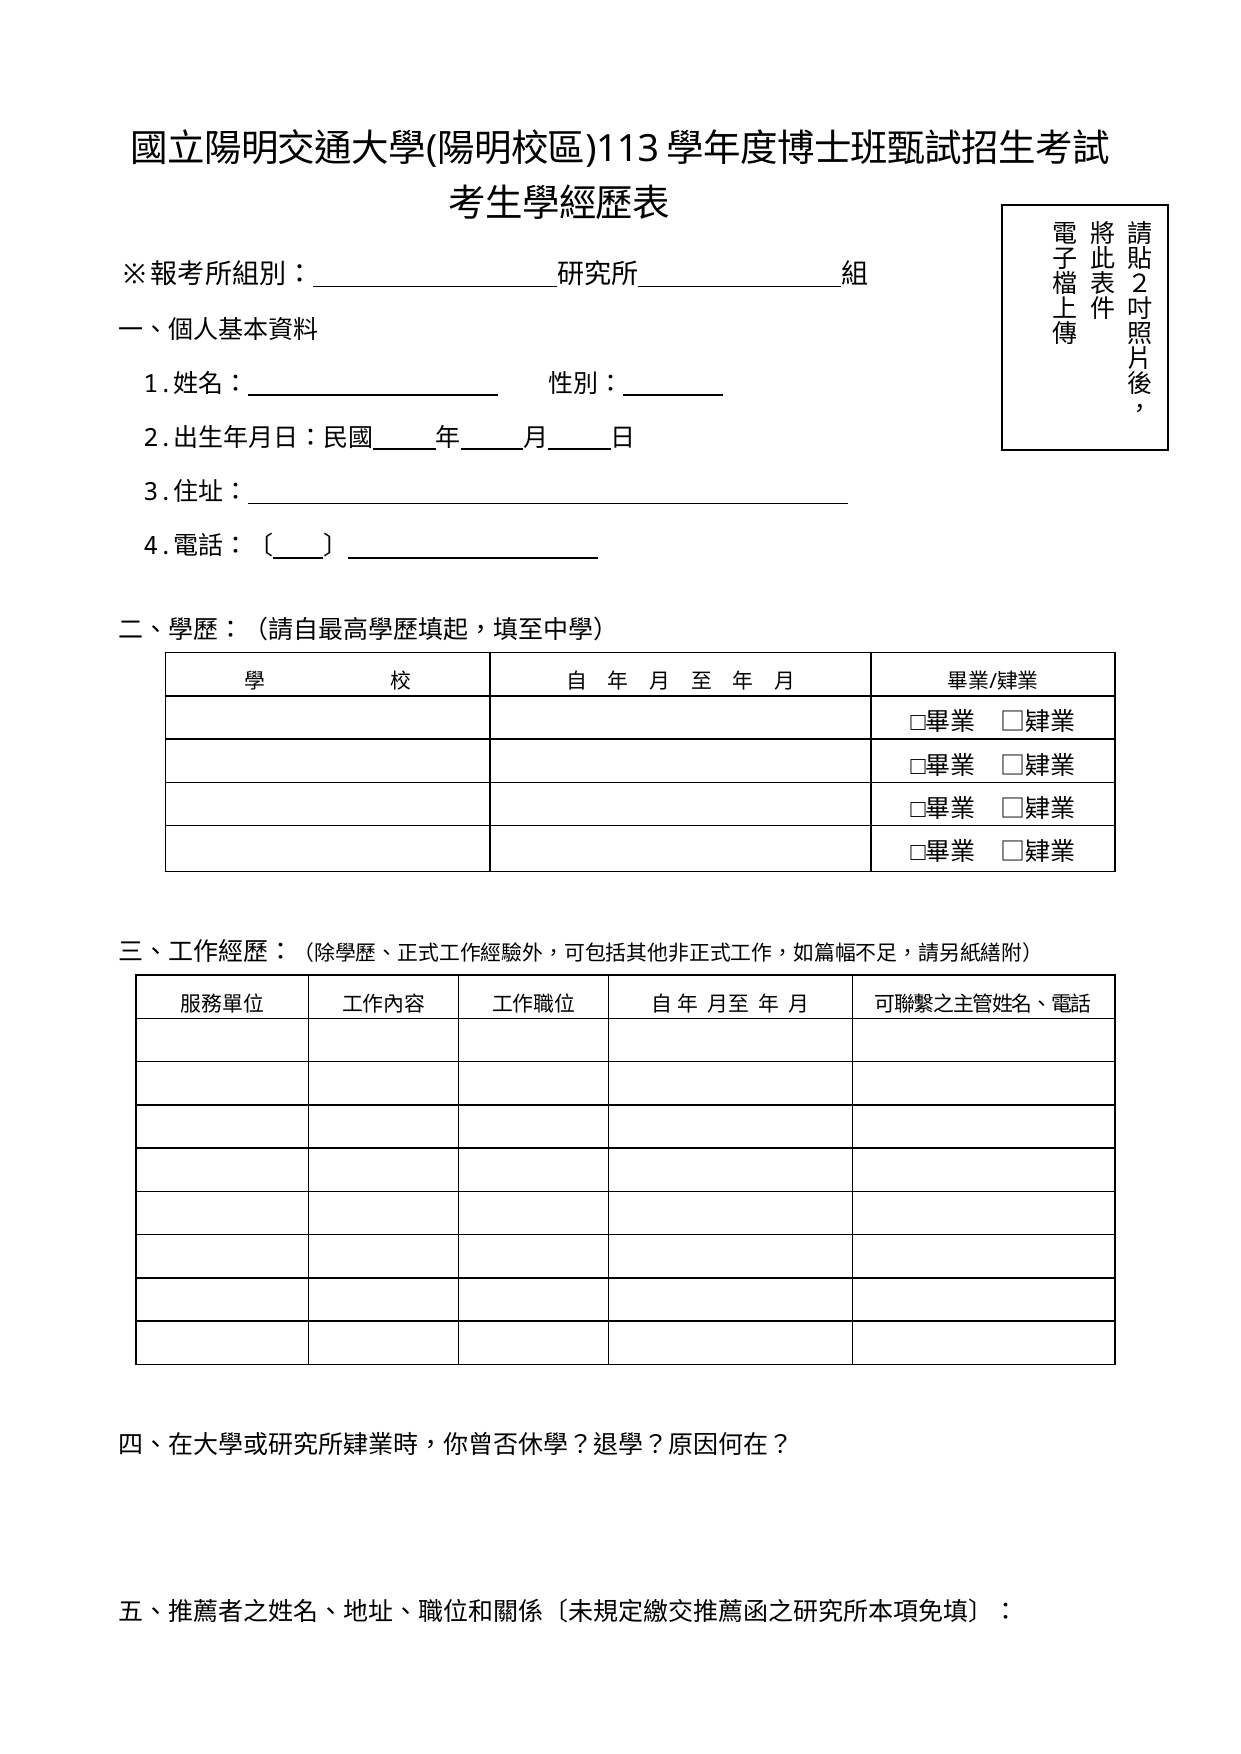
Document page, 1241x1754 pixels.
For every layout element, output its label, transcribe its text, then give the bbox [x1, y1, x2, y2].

table_cell [491, 826, 870, 871]
table_cell [309, 1149, 458, 1191]
text 國立陽明交通大學(陽明校區)113學年度博士班甄試招生考試 [118, 118, 1122, 173]
table_cell [853, 1235, 1114, 1277]
table_header 服務單位 [137, 976, 308, 1018]
text 1.姓名： 性別： [143, 358, 1001, 399]
table_cell [309, 1192, 458, 1234]
table_cell □畢業 □肄業 [872, 783, 1114, 824]
table_cell [609, 1279, 852, 1320]
text 三、工作經歷：（除學歷、正式工作經驗外，可包括其他非正式工作，如篇幅不足，請另紙繕附） [118, 926, 1122, 968]
table_cell [166, 783, 489, 824]
text 電子檔上傳 [1047, 221, 1084, 434]
table_cell [459, 1322, 608, 1363]
table_cell [309, 1235, 458, 1277]
table_cell [459, 1279, 608, 1320]
table_cell [609, 1019, 852, 1061]
text 四、在大學或研究所肄業時，你曾否休學？退學？原因何在？ [118, 1419, 1122, 1461]
table_cell [309, 1062, 458, 1104]
table_cell [459, 1192, 608, 1234]
table_header 工作內容 [309, 976, 458, 1018]
table_cell [137, 1235, 308, 1277]
table_cell [491, 783, 870, 824]
table_header 學 校 [166, 653, 489, 695]
table_cell [137, 1322, 308, 1363]
text 4.電話：〔 〕 [143, 520, 1122, 562]
table_cell [853, 1192, 1114, 1234]
table_header 工作職位 [459, 976, 608, 1018]
table_cell [137, 1062, 308, 1104]
table_cell [609, 1106, 852, 1147]
table_cell [309, 1019, 458, 1061]
table_cell [609, 1149, 852, 1191]
table_cell [459, 1106, 608, 1147]
table_cell [137, 1019, 308, 1061]
table_cell [309, 1106, 458, 1147]
text ※報考所組別： 研究所 組 [118, 252, 1001, 291]
table_cell [853, 1279, 1114, 1320]
table_cell [459, 1019, 608, 1061]
text [1003, 206, 1167, 449]
table_cell □畢業 □肄業 [872, 697, 1114, 738]
table_cell [609, 1062, 852, 1104]
table_header 自 年 月至 年 月 [609, 976, 852, 1018]
table_cell [609, 1192, 852, 1234]
text 請貼２吋照片後，將此表件 [1084, 221, 1159, 434]
table_header 自 年 月 至 年 月 [491, 653, 870, 695]
table_cell [459, 1235, 608, 1277]
table_cell □畢業 □肄業 [872, 740, 1114, 781]
text 一、個人基本資料 [118, 304, 1001, 345]
table_cell [137, 1279, 308, 1320]
table_cell [609, 1235, 852, 1277]
table_cell [309, 1279, 458, 1320]
table_cell [459, 1062, 608, 1104]
table_cell [491, 740, 870, 781]
table_cell [166, 826, 489, 871]
text 五、推薦者之姓名、地址、職位和關係〔未規定繳交推薦函之研究所本項免填〕： [118, 1586, 1122, 1627]
table_header 畢業/肄業 [872, 653, 1114, 695]
table_cell [853, 1019, 1114, 1061]
table_cell [609, 1322, 852, 1363]
table_cell [853, 1149, 1114, 1191]
text 2.出生年月日：民國 年 月 日 [143, 412, 1122, 454]
table_header 可聯繫之主管姓名、電話 [853, 976, 1114, 1018]
table_cell [853, 1062, 1114, 1104]
table_cell [491, 697, 870, 738]
table_cell [853, 1106, 1114, 1147]
table_cell [166, 697, 489, 738]
text 二、學歷：（請自最高學歷填起，填至中學） [118, 604, 1122, 645]
table_cell [309, 1322, 458, 1363]
table_cell [137, 1192, 308, 1234]
text 3.住址： [143, 466, 1122, 508]
table_cell [137, 1106, 308, 1147]
table_cell □畢業 □肄業 [872, 826, 1114, 871]
text 考生學經歷表 [118, 173, 1122, 227]
table_cell [853, 1322, 1114, 1363]
table_cell [166, 740, 489, 781]
table_cell [459, 1149, 608, 1191]
table_cell [137, 1149, 308, 1191]
